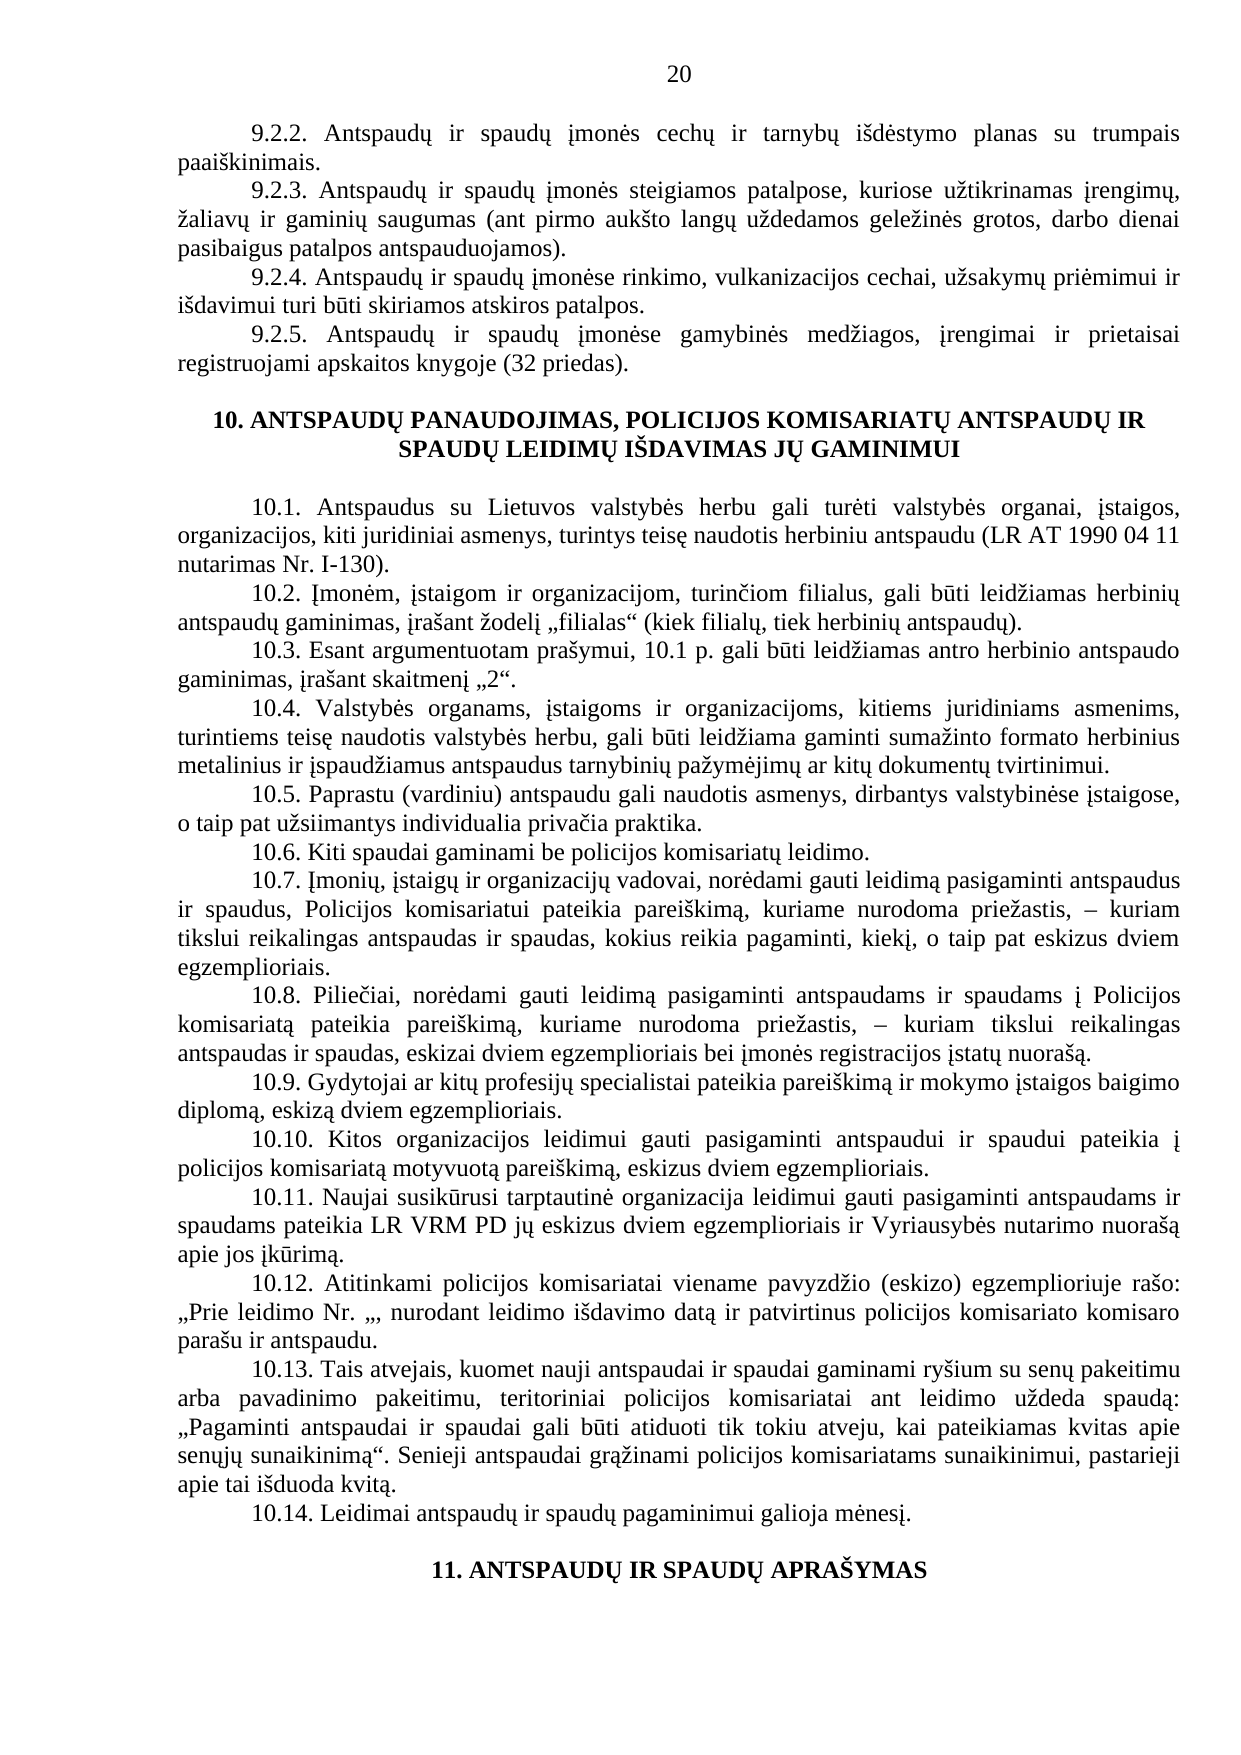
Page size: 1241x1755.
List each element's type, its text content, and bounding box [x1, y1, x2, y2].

text 9.2.3. Antspaudų ir spaudų įmonės steigiamos patalpose, kuriose užtikrinamas įrengimų, žaliavų ir gaminių saugumas (ant pirmo aukšto langų uždedamos geležinės grotos, darbo dienai pasibaigus patalpos antspauduojamos). [177, 176, 1181, 262]
text 10. ANTSPAUDŲ PANAUDOJIMAS, POLICIJOS KOMISARIATŲ ANTSPAUDŲ IR SPAUDŲ LEIDIMŲ IŠDAVIMAS JŲ GAMINIMUI [177, 406, 1181, 463]
text 10.8. Piliečiai, norėdami gauti leidimą pasigaminti antspaudams ir spaudams į Policijos komisariatą pateikia pareiškimą, kuriame nurodoma priežastis, – kuriam tikslui reikalingas antspaudas ir spaudas, eskizai dviem egzemplioriais bei įmonės registracijos įstatų nuorašą. [177, 981, 1181, 1067]
text 9.2.5. Antspaudų ir spaudų įmonėse gamybinės medžiagos, įrengimai ir prietaisai registruojami apskaitos knygoje (32 priedas). [177, 319, 1181, 377]
text 11. ANTSPAUDŲ IR SPAUDŲ APRAŠYMAS [177, 1556, 1181, 1584]
text 10.7. Įmonių, įstaigų ir organizacijų vadovai, norėdami gauti leidimą pasigaminti antspaudus ir spaudus, Policijos komisariatui pateikia pareiškimą, kuriame nurodoma priežastis, – kuriam tikslui reikalingas antspaudas ir spaudas, kokius reikia pagaminti, kiekį, o taip pat eskizus dviem egzemplioriais. [177, 866, 1181, 981]
text 10.12. Atitinkami policijos komisariatai viename pavyzdžio (eskizo) egzemplioriuje rašo: „Prie leidimo Nr. „, nurodant leidimo išdavimo datą ir patvirtinus policijos komisariato komisaro parašu ir antspaudu. [177, 1268, 1181, 1354]
text 10.5. Paprastu (vardiniu) antspaudu gali naudotis asmenys, dirbantys valstybinėse įstaigose, o taip pat užsiimantys individualia privačia praktika. [177, 779, 1181, 837]
text 10.3. Esant argumentuotam prašymui, 10.1 p. gali būti leidžiamas antro herbinio antspaudo gaminimas, įrašant skaitmenį „2“. [177, 636, 1181, 693]
text 10.6. Kiti spaudai gaminami be policijos komisariatų leidimo. [177, 837, 1181, 866]
text 10.4. Valstybės organams, įstaigoms ir organizacijoms, kitiems juridiniams asmenims, turintiems teisę naudotis valstybės herbu, gali būti leidžiama gaminti sumažinto formato herbinius metalinius ir įspaudžiamus antspaudus tarnybinių pažymėjimų ar kitų dokumentų tvirtinimui. [177, 693, 1181, 779]
text 9.2.4. Antspaudų ir spaudų įmonėse rinkimo, vulkanizacijos cechai, užsakymų priėmimui ir išdavimui turi būti skiriamos atskiros patalpos. [177, 262, 1181, 319]
text 10.10. Kitos organizacijos leidimui gauti pasigaminti antspaudui ir spaudui pateikia į policijos komisariatą motyvuotą pareiškimą, eskizus dviem egzemplioriais. [177, 1124, 1181, 1182]
text 10.9. Gydytojai ar kitų profesijų specialistai pateikia pareiškimą ir mokymo įstaigos baigimo diplomą, eskizą dviem egzemplioriais. [177, 1067, 1181, 1124]
text 10.2. Įmonėm, įstaigom ir organizacijom, turinčiom filialus, gali būti leidžiamas herbinių antspaudų gaminimas, įrašant žodelį „filialas“ (kiek filialų, tiek herbinių antspaudų). [177, 578, 1181, 636]
text 10.13. Tais atvejais, kuomet nauji antspaudai ir spaudai gaminami ryšium su senų pakeitimu arba pavadinimo pakeitimu, teritoriniai policijos komisariatai ant leidimo uždeda spaudą: „Pagaminti antspaudai ir spaudai gali būti atiduoti tik tokiu atveju, kai pateikiamas kvitas apie senųjų sunaikinimą“. Senieji antspaudai grąžinami policijos komisariatams sunaikinimui, pastarieji apie tai išduoda kvitą. [177, 1354, 1181, 1498]
text 9.2.2. Antspaudų ir spaudų įmonės cechų ir tarnybų išdėstymo planas su trumpais paaiškinimais. [177, 118, 1181, 176]
text 10.1. Antspaudus su Lietuvos valstybės herbu gali turėti valstybės organai, įstaigos, organizacijos, kiti juridiniai asmenys, turintys teisę naudotis herbiniu antspaudu (LR AT 1990 04 11 nutarimas Nr. I-130). [177, 492, 1181, 578]
text 10.11. Naujai susikūrusi tarptautinė organizacija leidimui gauti pasigaminti antspaudams ir spaudams pateikia LR VRM PD jų eskizus dviem egzemplioriais ir Vyriausybės nutarimo nuorašą apie jos įkūrimą. [177, 1182, 1181, 1268]
text 10.14. Leidimai antspaudų ir spaudų pagaminimui galioja mėnesį. [177, 1498, 1181, 1527]
